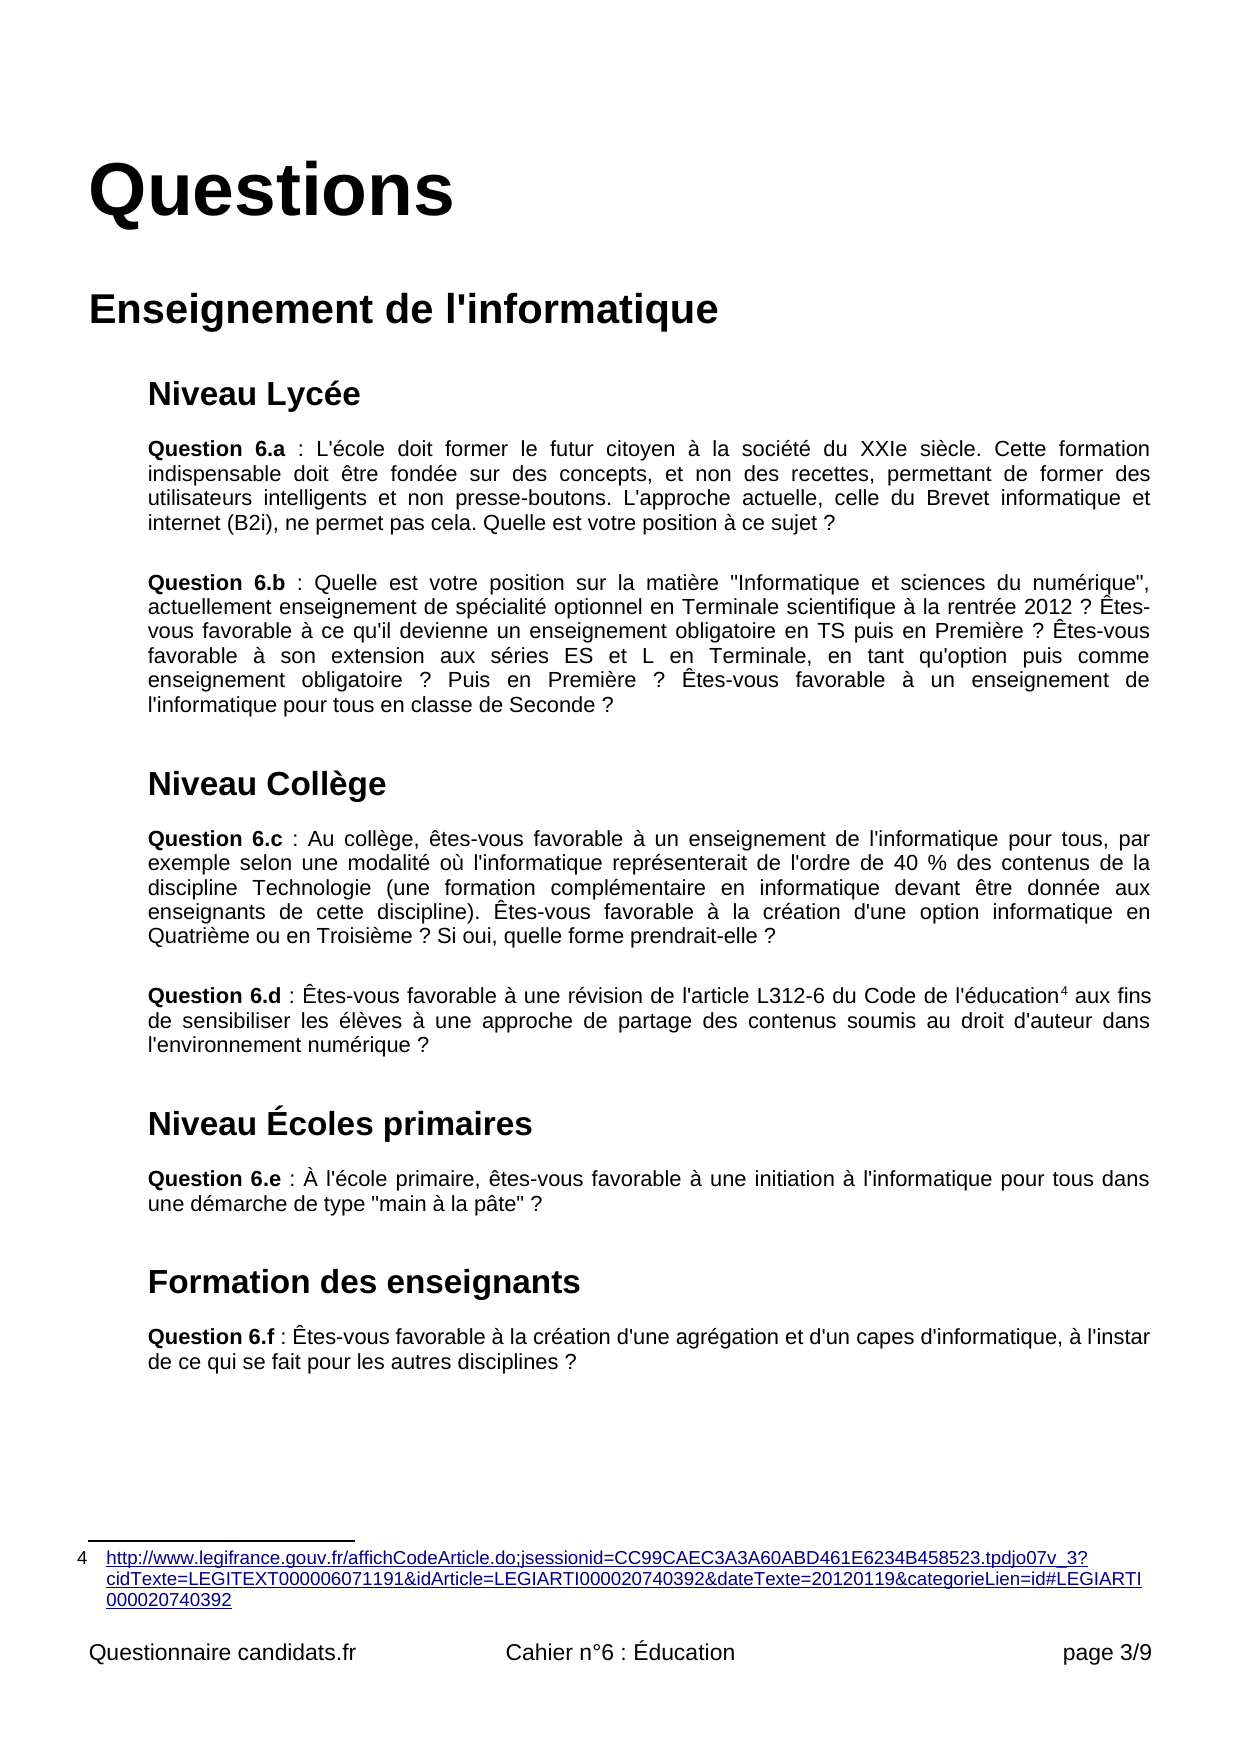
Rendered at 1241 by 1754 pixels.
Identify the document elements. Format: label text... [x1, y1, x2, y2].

text Question 6.e : À l'école primaire, êtes-vous favorable à une initiation à l'informatique pour tous dans une démarche de type "main à la pâte" ? [148, 1167, 1152, 1216]
text Question 6.d : Êtes-vous favorable à une révision de l'article L312-6 du Code de l'éducation aux fins de sensibiliser les élèves à une approche de partage des contenus soumis au droit d'auteur dans l'environnement numérique ? [148, 984, 1152, 1057]
text http://www.legifrance.gouv.fr/affichCodeArticle.do;jsessionid=CC99CAEC3A3A60ABD461E6234B458523.tpdjo07v_3?cidTexte=LEGITEXT000006071191&idArticle=LEGIARTI000020740392&dateTexte=20120119&categorieLien=id#LEGIARTI000020740392 [77, 1547, 1152, 1610]
subtitle Questions [88, 148, 1152, 231]
text Question 6.b : Quelle est votre position sur la matière "Informatique et sciences du numérique", actuellement enseignement de spécialité optionnel en Terminale scientifique à la rentrée 2012 ? Êtes-vous favorable à ce qu'il devienne un enseignement obligatoire en TS puis en Première ? Êtes-vous favorable à son extension aux séries ES et L en Terminale, en tant qu'option puis comme enseignement obligatoire ? Puis en Première ? Êtes-vous favorable à un enseignement de l'informatique pour tous en classe de Seconde ? [148, 570, 1152, 717]
subtitle Niveau Lycée [148, 375, 1152, 413]
subtitle Niveau Collège [148, 765, 1152, 802]
text Question 6.a : L'école doit former le futur citoyen à la société du XXIe siècle. Cette formation indispensable doit être fondée sur des concepts, et non des recettes, permettant de former des utilisateurs intelligents et non presse-boutons. L'approche actuelle, celle du Brevet informatique et internet (B2i), ne permet pas cela. Quelle est votre position à ce sujet ? [148, 437, 1152, 535]
subtitle Enseignement de l'informatique [88, 286, 1152, 333]
subtitle Formation des enseignants [148, 1263, 1152, 1301]
subtitle Niveau Écoles primaires [148, 1105, 1152, 1143]
text Question 6.f : Êtes-vous favorable à la création d'une agrégation et d'un capes d'informatique, à l'instar de ce qui se fait pour les autres disciplines ? [148, 1325, 1152, 1374]
text Question 6.c : Au collège, êtes-vous favorable à un enseignement de l'informatique pour tous, par exemple selon une modalité où l'informatique représenterait de l'ordre de 40 % des contenus de la discipline Technologie (une formation complémentaire en informatique devant être donnée aux enseignants de cette discipline). Êtes-vous favorable à la création d'une option informatique en Quatrième ou en Troisième ? Si oui, quelle forme prendrait-elle ? [148, 826, 1152, 949]
